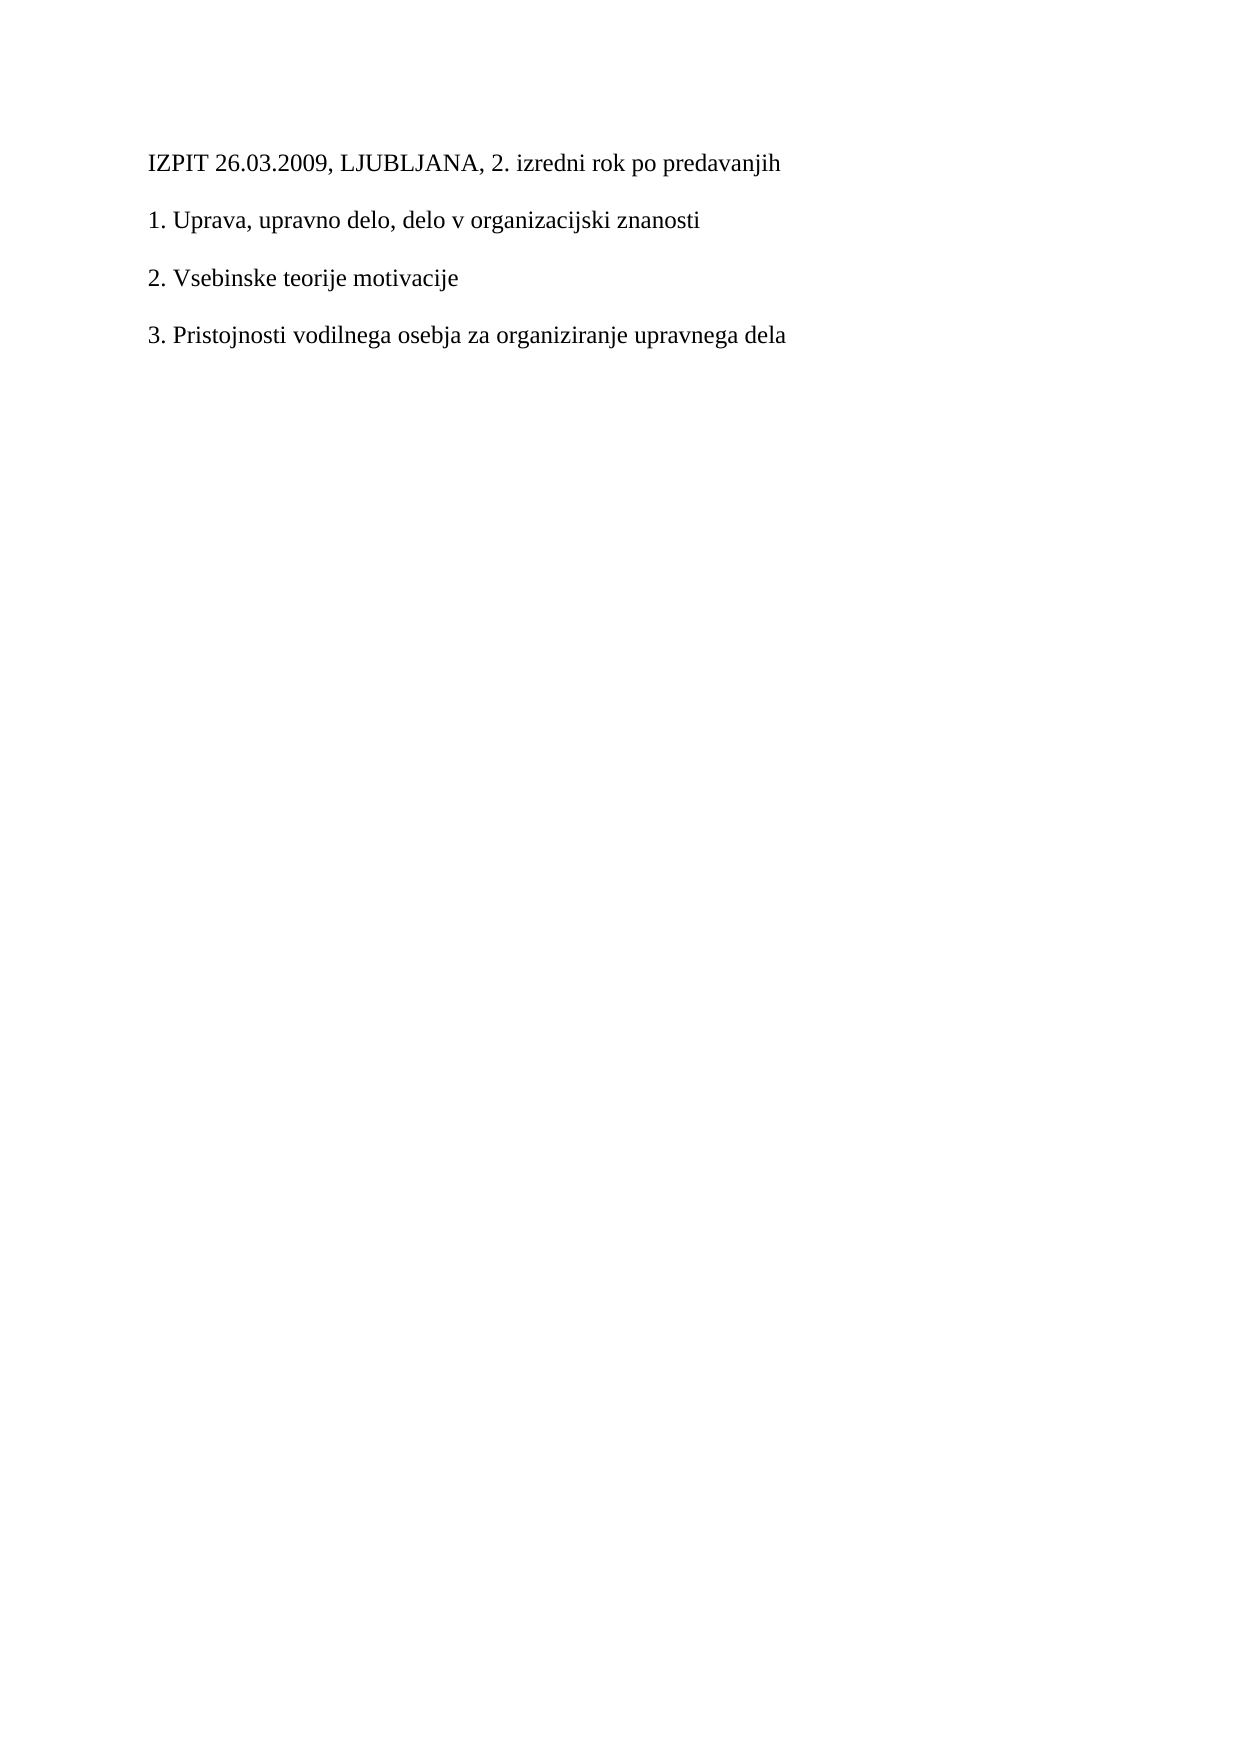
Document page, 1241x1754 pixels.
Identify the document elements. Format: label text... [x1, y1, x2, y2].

text 3. Pristojnosti vodilnega osebja za organiziranje upravnega dela [148, 320, 1093, 349]
text IZPIT 26.03.2009, LJUBLJANA, 2. izredni rok po predavanjih [148, 148, 1093, 176]
text 1. Uprava, upravno delo, delo v organizacijski znanosti [148, 205, 1093, 234]
text 2. Vsebinske teorije motivacije [148, 263, 1093, 291]
